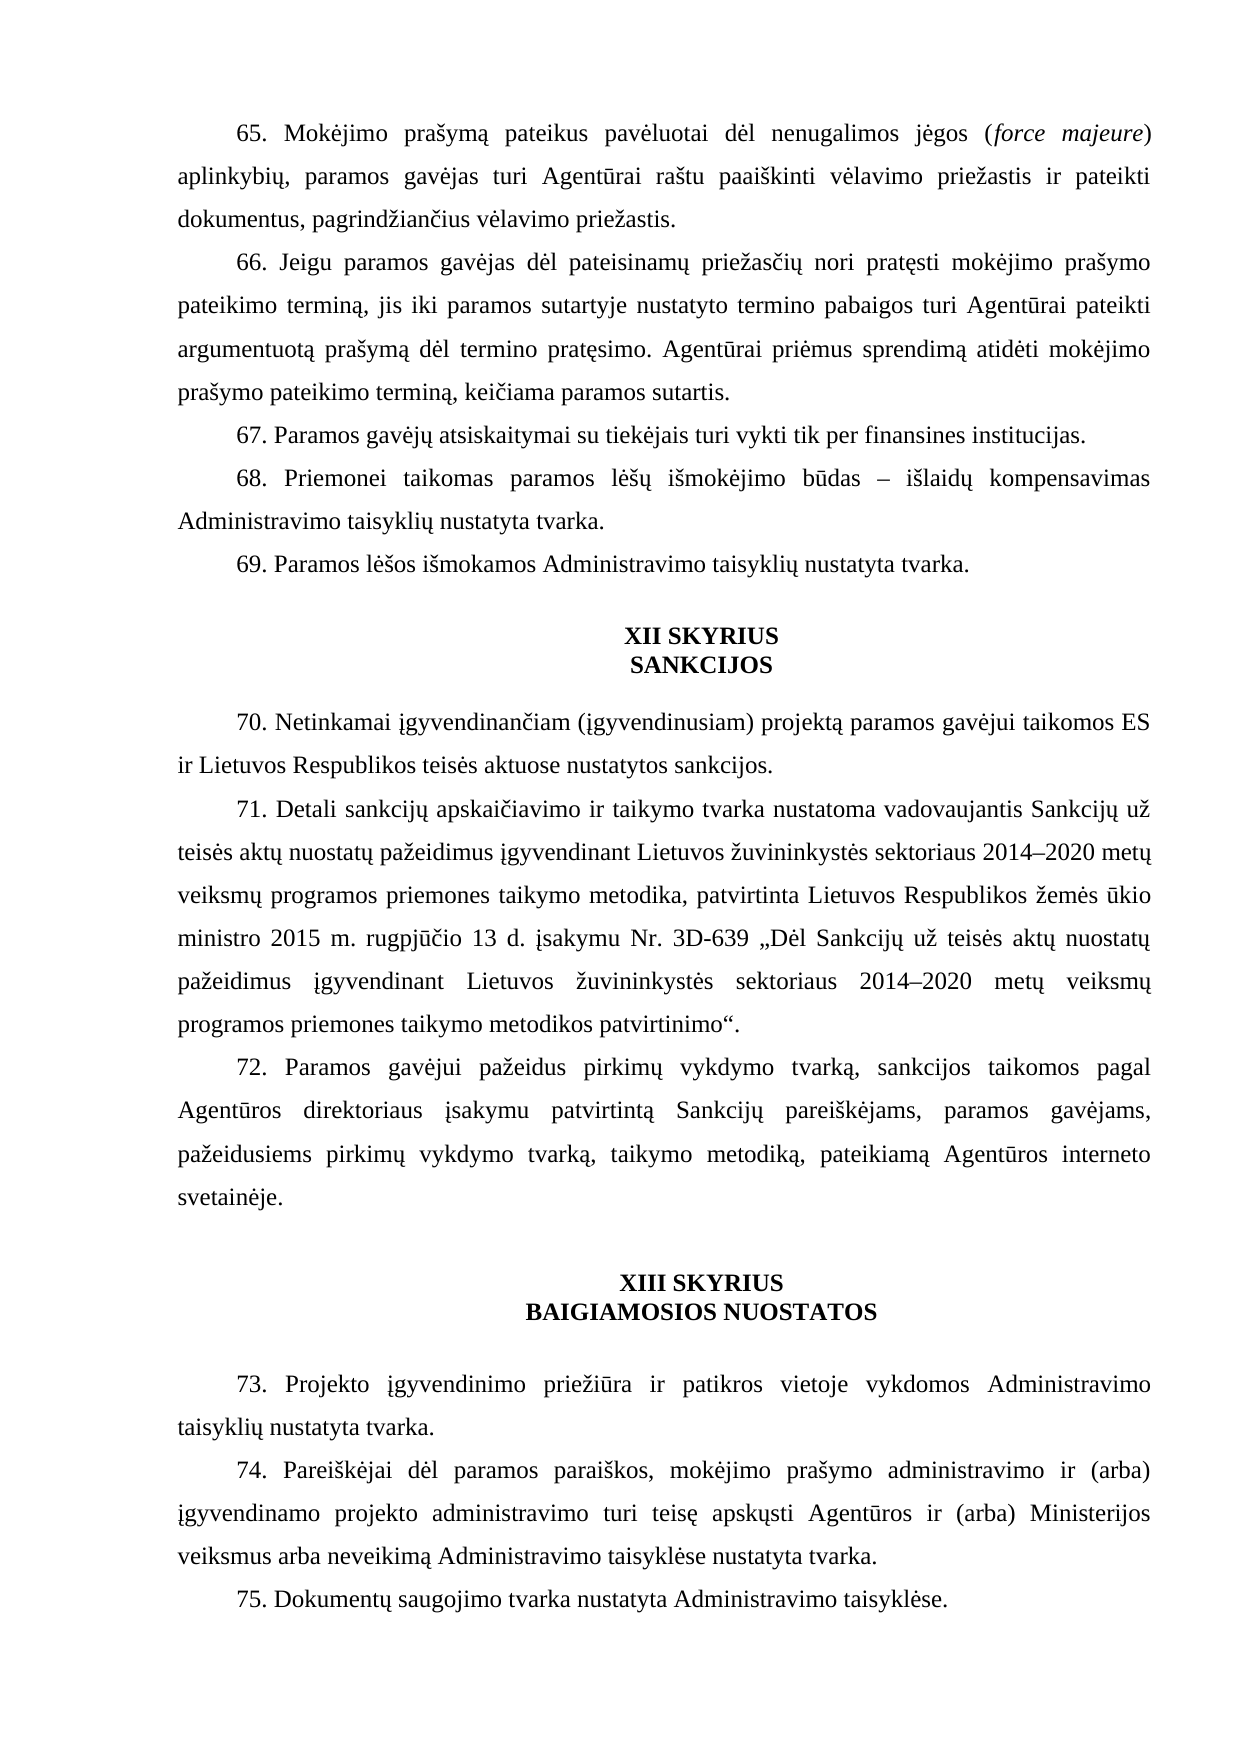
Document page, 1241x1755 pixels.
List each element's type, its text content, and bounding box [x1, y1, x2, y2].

text 68. Priemonei taikomas paramos lėšų išmokėjimo būdas – išlaidų kompensavimas Administravimo taisyklių nustatyta tvarka. [177, 463, 1152, 535]
text XII SKYRIUS [177, 621, 1152, 650]
text 66. Jeigu paramos gavėjas dėl pateisinamų priežasčių nori pratęsti mokėjimo prašymo pateikimo terminą, jis iki paramos sutartyje nustatyto termino pabaigos turi Agentūrai pateikti argumentuotą prašymą dėl termino pratęsimo. Agentūrai priėmus sprendimą atidėti mokėjimo prašymo pateikimo terminą, keičiama paramos sutartis. [177, 247, 1152, 406]
text SANKCIJOS [177, 650, 1152, 679]
text 67. Paramos gavėjų atsiskaitymai su tiekėjais turi vykti tik per finansines institucijas. [177, 420, 1152, 449]
text XIII SKYRIUS [177, 1268, 1152, 1297]
text BAIGIAMOSIOS NUOSTATOS [177, 1297, 1152, 1326]
text 70. Netinkamai įgyvendinančiam (įgyvendinusiam) projektą paramos gavėjui taikomos ES ir Lietuvos Respublikos teisės aktuose nustatytos sankcijos. [177, 707, 1152, 779]
text 74. Pareiškėjai dėl paramos paraiškos, mokėjimo prašymo administravimo ir (arba) įgyvendinamo projekto administravimo turi teisę apskųsti Agentūros ir (arba) Ministerijos veiksmus arba neveikimą Administravimo taisyklėse nustatyta tvarka. [177, 1455, 1152, 1570]
text 75. Dokumentų saugojimo tvarka nustatyta Administravimo taisyklėse. [177, 1584, 1152, 1613]
text 65. Mokėjimo prašymą pateikus pavėluotai dėl nenugalimos jėgos (force majeure) aplinkybių, paramos gavėjas turi Agentūrai raštu paaiškinti vėlavimo priežastis ir pateikti dokumentus, pagrindžiančius vėlavimo priežastis. [177, 118, 1152, 233]
text 73. Projekto įgyvendinimo priežiūra ir patikros vietoje vykdomos Administravimo taisyklių nustatyta tvarka. [177, 1369, 1152, 1441]
text 72. Paramos gavėjui pažeidus pirkimų vykdymo tvarką, sankcijos taikomos pagal Agentūros direktoriaus įsakymu patvirtintą Sankcijų pareiškėjams, paramos gavėjams, pažeidusiems pirkimų vykdymo tvarką, taikymo metodiką, pateikiamą Agentūros interneto svetainėje. [177, 1052, 1152, 1211]
text 71. Detali sankcijų apskaičiavimo ir taikymo tvarka nustatoma vadovaujantis Sankcijų už teisės aktų nuostatų pažeidimus įgyvendinant Lietuvos žuvininkystės sektoriaus 2014–2020 metų veiksmų programos priemones taikymo metodika, patvirtinta Lietuvos Respublikos žemės ūkio ministro 2015 m. rugpjūčio 13 d. įsakymu Nr. 3D-639 „Dėl Sankcijų už teisės aktų nuostatų pažeidimus įgyvendinant Lietuvos žuvininkystės sektoriaus 2014–2020 metų veiksmų programos priemones taikymo metodikos patvirtinimo“. [177, 794, 1152, 1038]
text 69. Paramos lėšos išmokamos Administravimo taisyklių nustatyta tvarka. [177, 549, 1152, 578]
